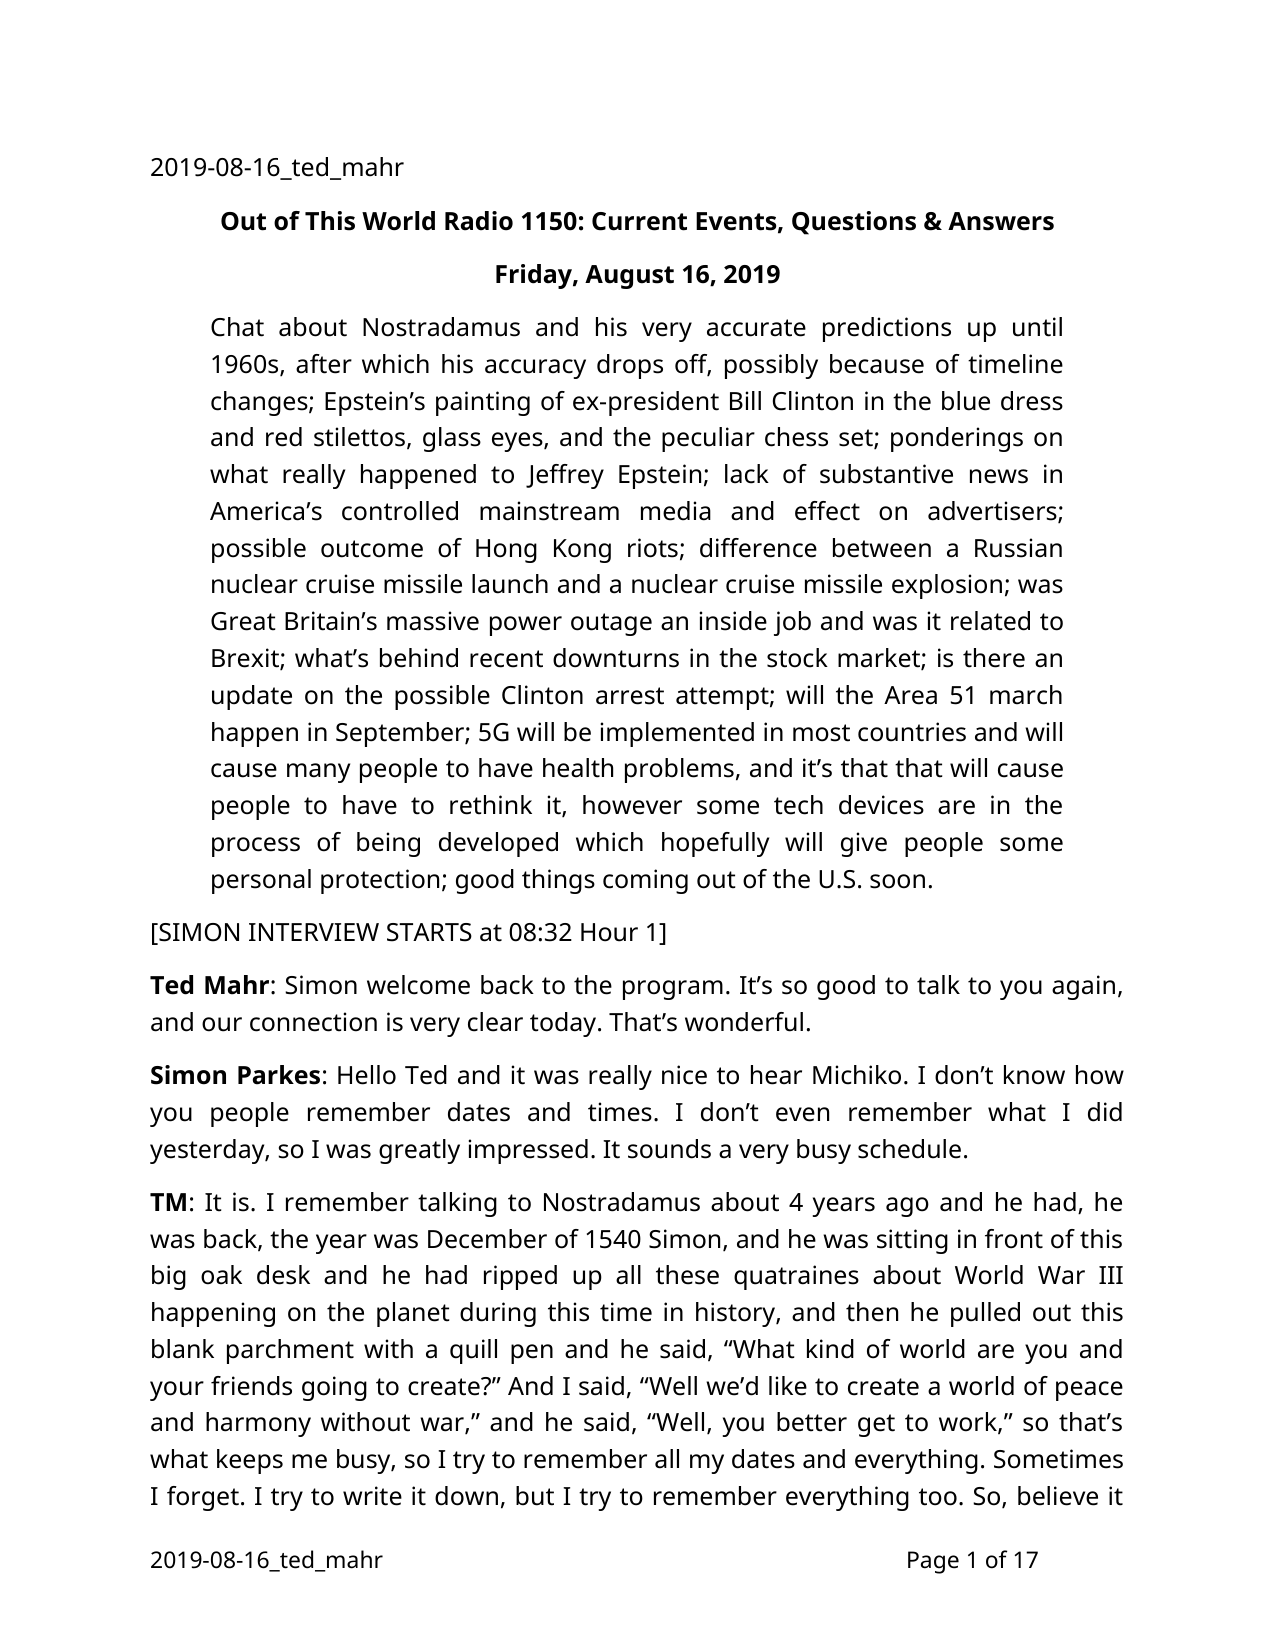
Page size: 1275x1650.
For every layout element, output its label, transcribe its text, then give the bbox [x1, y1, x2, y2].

text [SIMON INTERVIEW STARTS at 08:32 Hour 1] [150, 914, 1125, 948]
text Chat about Nostradamus and his very accurate predictions up until 1960s, after which his accuracy drops off, possibly because of timeline changes; Epstein’s painting of ex-president Bill Clinton in the blue dress and red stilettos, glass eyes, and the peculiar chess set; ponderings on what really happened to Jeffrey Epstein; lack of substantive news in America’s controlled mainstream media and effect on advertisers; possible outcome of Hong Kong riots; difference between a Russian nuclear cruise missile launch and a nuclear cruise missile explosion; was Great Britain’s massive power outage an inside job and was it related to Brexit; what’s behind recent downturns in the stock market; is there an update on the possible Clinton arrest attempt; will the Area 51 march happen in September; 5G will be implemented in most countries and will cause many people to have health problems, and it’s that that will cause people to have to rethink it, however some tech devices are in the process of being developed which hopefully will give people some personal protection; good things coming out of the U.S. soon. [210, 310, 1065, 895]
text TM: It is. I remember talking to Nostradamus about 4 years ago and he had, he was back, the year was December of 1540 Simon, and he was sitting in front of this big oak desk and he had ripped up all these quatraines about World War III happening on the planet during this time in history, and then he pulled out this blank parchment with a quill pen and he said, “What kind of world are you and your friends going to create?” And I said, “Well we’d like to create a world of peace and harmony without war,” and he said, “Well, you better get to work,” so that’s what keeps me busy, so I try to remember all my dates and everything. Sometimes I forget. I try to write it down, but I try to remember everything too. So, believe it [150, 1184, 1125, 1513]
text 2019-08-16_ted_mahr [150, 150, 1125, 184]
text Out of This World Radio 1150: Current Events, Questions & Answers [150, 203, 1125, 237]
text Friday, August 16, 2019 [150, 256, 1125, 291]
text Simon Parkes: Hello Ted and it was really nice to hear Michiko. I don’t know how you people remember dates and times. I don’t even remember what I did yesterday, so I was greatly impressed. It sounds a very busy schedule. [150, 1058, 1125, 1165]
text Ted Mahr: Simon welcome back to the program. It’s so good to talk to you again, and our connection is very clear today. That’s wonderful. [150, 968, 1125, 1038]
